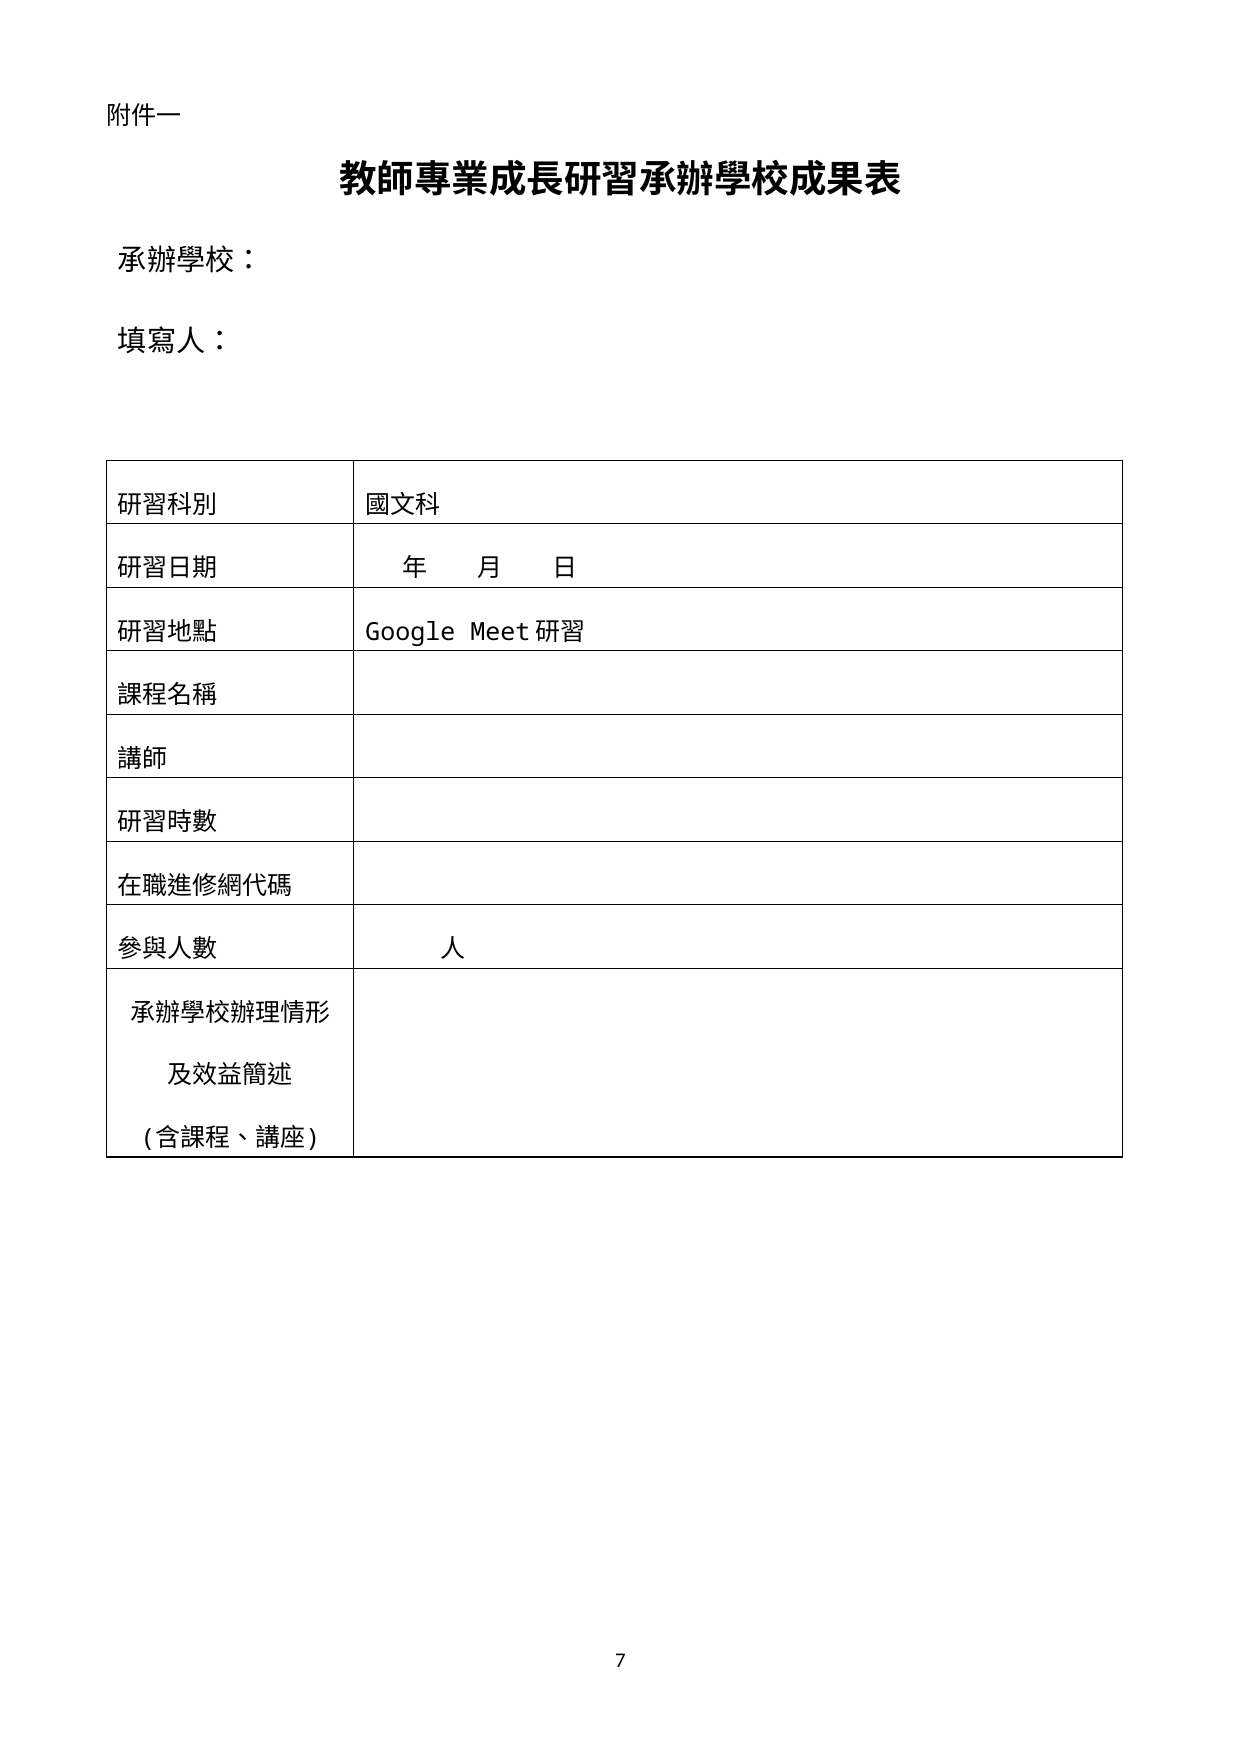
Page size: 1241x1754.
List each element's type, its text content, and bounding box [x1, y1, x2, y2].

text 教師專業成長研習承辦學校成果表 [106, 134, 1134, 197]
table_cell 在職進修網代碼 [107, 842, 353, 904]
table_cell 填寫人： [106, 297, 620, 378]
table_header 國文科 [354, 461, 1122, 523]
table_cell 年 月 日 [354, 524, 1122, 587]
table_cell [620, 297, 1127, 378]
table_cell [354, 842, 1122, 904]
table_cell 研習時數 [107, 778, 353, 841]
table_header 承辦學校： [106, 216, 620, 297]
table_cell 研習地點 [107, 588, 353, 650]
table_cell 課程名稱 [107, 651, 353, 714]
table_cell 研習日期 [107, 524, 353, 587]
table_header [620, 216, 1127, 297]
table_cell [354, 715, 1122, 777]
table_cell 人 [354, 905, 1122, 968]
table_cell 參與人數 [107, 905, 353, 968]
table_cell [354, 651, 1122, 714]
table_cell 講師 [107, 715, 353, 777]
text 附件一 [106, 72, 1134, 134]
table_cell Google Meet研習 [354, 588, 1122, 650]
table_cell [354, 778, 1122, 841]
table_cell [354, 969, 1122, 1156]
table_header 研習科別 [107, 461, 353, 523]
table_cell 承辦學校辦理情形 及效益簡述 (含課程、講座) [107, 969, 353, 1156]
